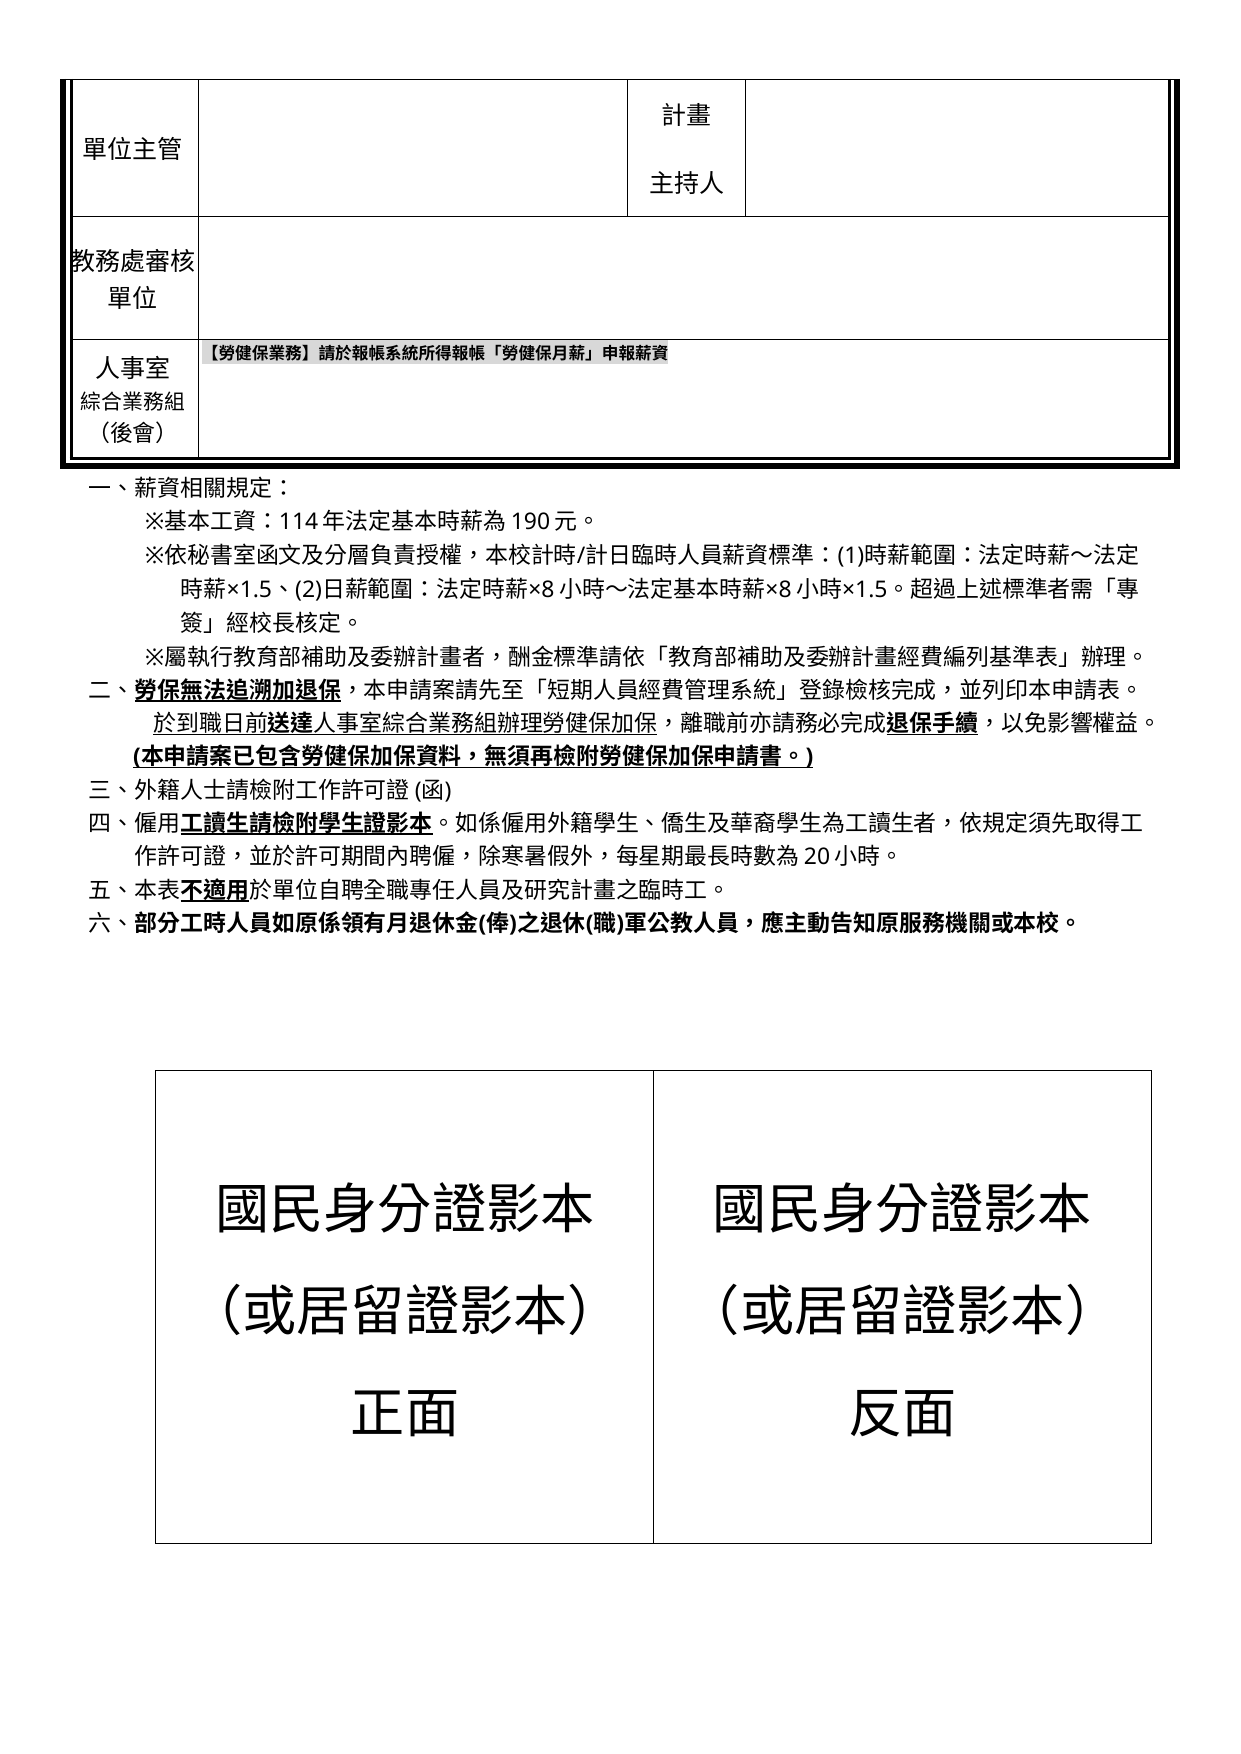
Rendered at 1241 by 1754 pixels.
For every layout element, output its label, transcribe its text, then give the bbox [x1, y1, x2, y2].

text ※屬執行教育部補助及委辦計畫者，酬金標準請依「教育部補助及委辦計畫經費編列基準表」辦理。 [145, 638, 1152, 672]
table_header 國民身分證影本 （或居留證影本） 反面 [654, 1071, 1151, 1543]
table_cell [66, 216, 70, 339]
table_cell 計畫 主持人 [628, 80, 745, 216]
table_cell [66, 339, 70, 457]
text 一、薪資相關規定： [89, 469, 1152, 503]
text ※依秘書室函文及分層負責授權，本校計時/計日臨時人員薪資標準：(1)時薪範圍：法定時薪～法定時薪×1.5、(2)日薪範圍：法定時薪×8小時～法定基本時薪×8小時×1.5。超過上述標準者需「專簽」經校長核定。 [145, 537, 1143, 638]
table_cell [746, 80, 1168, 216]
text 四、僱用工讀生請檢附學生證影本。如係僱用外籍學生、僑生及華裔學生為工讀生者，依規定須先取得工作許可證，並於許可期間內聘僱，除寒暑假外，每星期最長時數為20小時。 [89, 805, 1152, 871]
table_cell 教務處審核單位 [73, 217, 198, 339]
table_cell [199, 80, 627, 216]
table_cell [66, 80, 70, 216]
table_cell [199, 217, 1168, 339]
text 六、部分工時人員如原係領有月退休金(俸)之退休(職)軍公教人員，應主動告知原服務機關或本校。 [89, 905, 1152, 938]
text 三、外籍人士請檢附工作許可證 (函) [89, 772, 1152, 805]
table_cell 人事室 綜合業務組 （後會） [73, 340, 198, 457]
text (本申請案已包含勞健保加保資料，無須再檢附勞健保加保申請書。) [133, 738, 1152, 772]
table_cell 【勞健保業務】請於報帳系統所得報帳「勞健保月薪」申報薪資 [199, 340, 1168, 457]
text 五、本表不適用於單位自聘全職專任人員及研究計畫之臨時工。 [89, 871, 1152, 905]
text 二、勞保無法追溯加退保，本申請案請先至「短期人員經費管理系統」登錄檢核完成，並列印本申請表。於到職日前送達人事室綜合業務組辦理勞健保加保，離職前亦請務必完成退保手續，以免影響權益。 [89, 672, 1152, 738]
text ※基本工資：114年法定基本時薪為190元。 [145, 503, 1136, 537]
table_cell 單位主管 [73, 80, 198, 216]
table_header 國民身分證影本 （或居留證影本） 正面 [156, 1071, 653, 1543]
